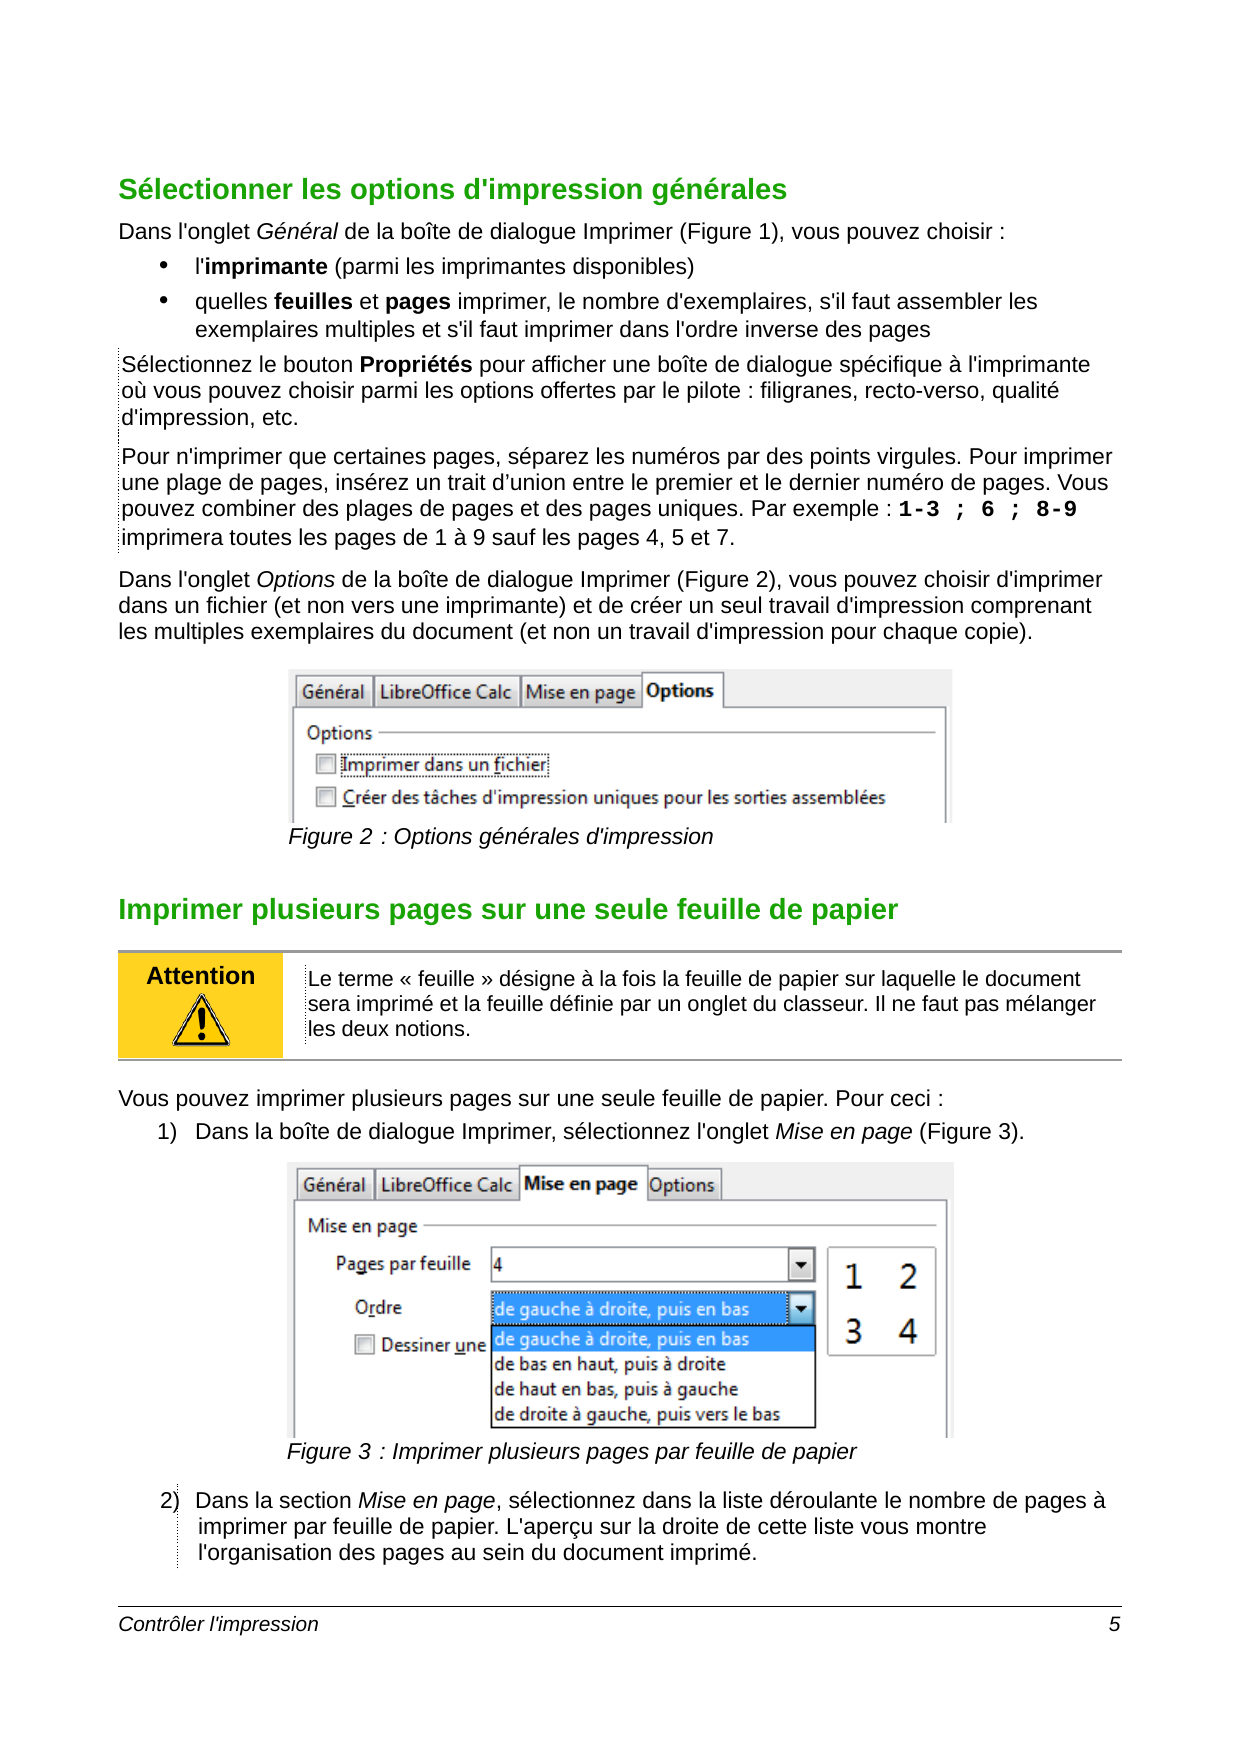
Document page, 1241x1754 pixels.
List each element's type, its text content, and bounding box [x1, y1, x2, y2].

text Figure 2 : Options générales d'impression [288, 823, 952, 849]
picture [286, 1162, 954, 1438]
list Dans l'onglet Général de la boîte de dialogue Imprimer (Figure 1), vous pouvez choisir : [118, 218, 1122, 244]
list Dans la section Mise en page, sélectionnez dans la liste déroulante le nombre de pages à imprimer par feuille de papier. L'aperçu sur la droite de cette liste vous montre l'organisation des pages au sein du document imprimé. [177, 1484, 1122, 1568]
text Sélectionnez le bouton Propriétés pour afficher une boîte de dialogue spécifique à l'imprimante où vous pouvez choisir parmi les options offertes par le pilote : filigranes, recto-verso, qualité d'impression, etc. [118, 348, 1122, 430]
text Pour n'imprimer que certaines pages, séparez les numéros par des points virgules. Pour imprimer une plage de pages, insérez un trait d’union entre le premier et le dernier numéro de pages. Vous pouvez combiner des plages de pages et des pages uniques. Par exemple : 1-3 ; 6 ; 8-9 imprimera toutes les pages de 1 à 9 sauf les pages 4, 5 et 7. [118, 440, 1122, 553]
text Figure 3 : Imprimer plusieurs pages par feuille de papier [287, 1438, 954, 1464]
subtitle Imprimer plusieurs pages sur une seule feuille de papier [118, 892, 1122, 926]
picture [168, 990, 233, 1050]
list Vous pouvez imprimer plusieurs pages sur une seule feuille de papier. Pour ceci : [118, 1085, 1122, 1111]
table_header Le terme « feuille » désigne à la fois la feuille de papier sur laquelle le document sera imprimé et la feuille définie par un onglet du classeur. Il ne faut pas mélanger les deux notions. [283, 953, 1122, 1058]
list l'imprimante (parmi les imprimantes disponibles) [156, 251, 1122, 280]
list quelles feuilles et pages imprimer, le nombre d'exemplaires, s'il faut assembler les exemplaires multiples et s'il faut imprimer dans l'ordre inverse des pages [156, 286, 1122, 342]
text Dans l'onglet Options de la boîte de dialogue Imprimer (Figure 2), vous pouvez choisir d'imprimer dans un fichier (et non vers une imprimante) et de créer un seul travail d'impression comprenant les multiples exemplaires du document (et non un travail d'impression pour chaque copie). [118, 566, 1122, 644]
picture [288, 669, 953, 823]
subtitle Sélectionner les options d'impression générales [118, 172, 1122, 206]
list Dans la boîte de dialogue Imprimer, sélectionnez l'onglet Mise en page (Figure 3). [177, 1118, 1122, 1144]
table_header Attention [118, 953, 283, 1058]
